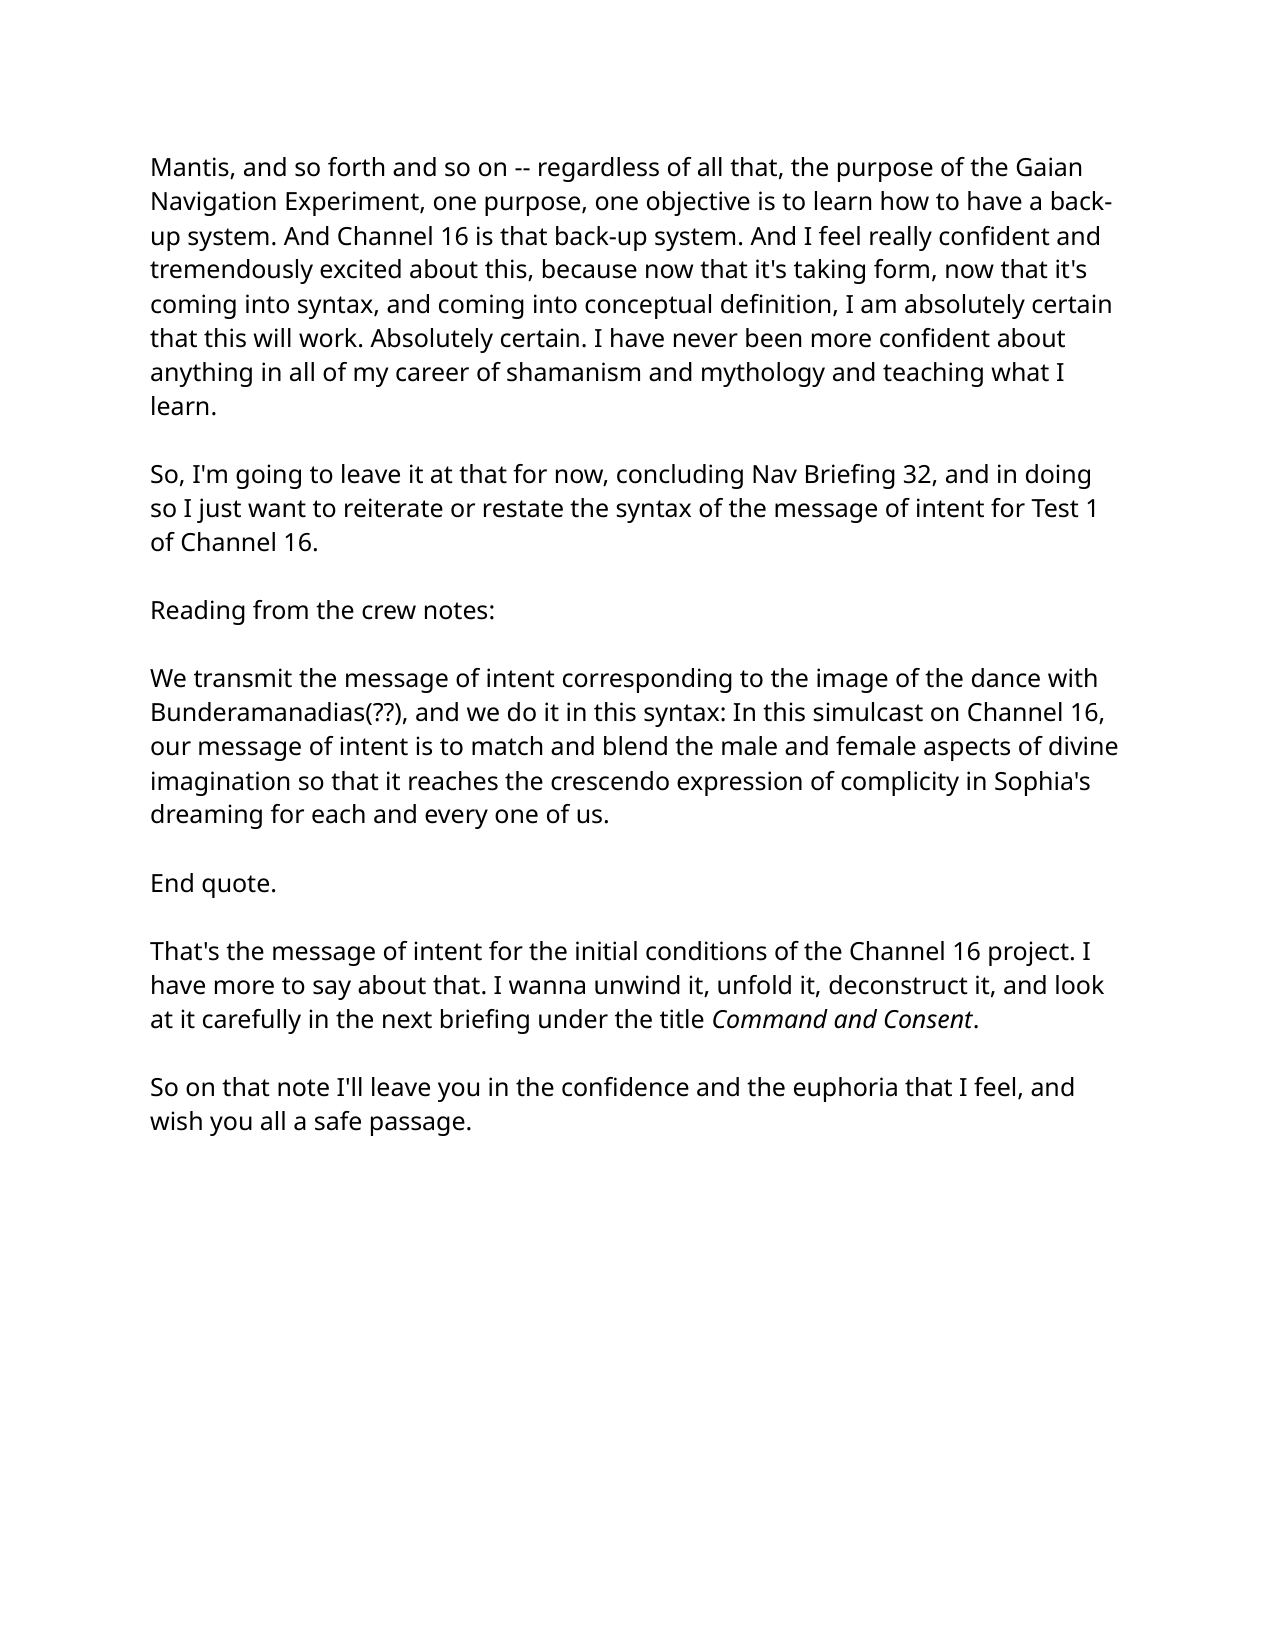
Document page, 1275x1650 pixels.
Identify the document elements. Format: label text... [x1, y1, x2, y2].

text End quote. [150, 865, 1125, 899]
text Mantis, and so forth and so on -- regardless of all that, the purpose of the Gaian Navigation Experiment, one purpose, one objective is to learn how to have a back-up system. And Channel 16 is that back-up system. And I feel really confident and tremendously excited about this, because now that it's taking form, now that it's coming into syntax, and coming into conceptual definition, I am absolutely certain that this will work. Absolutely certain. I have never been more confident about anything in all of my career of shamanism and mythology and teaching what I learn. [150, 150, 1125, 422]
text Reading from the crew notes: [150, 593, 1125, 627]
text So on that note I'll leave you in the confidence and the euphoria that I feel, and wish you all a safe passage. [150, 1070, 1125, 1138]
text So, I'm going to leave it at that for now, concluding Nav Briefing 32, and in doing so I just want to reiterate or restate the syntax of the message of intent for Test 1 of Channel 16. [150, 457, 1125, 559]
text That's the message of intent for the initial conditions of the Channel 16 project. I have more to say about that. I wanna unwind it, unfold it, deconstruct it, and look at it carefully in the next briefing under the title Command and Consent. [150, 933, 1125, 1036]
text We transmit the message of intent corresponding to the image of the dance with Bunderamanadias(??), and we do it in this syntax: In this simulcast on Channel 16, our message of intent is to match and blend the male and female aspects of divine imagination so that it reaches the crescendo expression of complicity in Sophia's dreaming for each and every one of us. [150, 661, 1125, 831]
